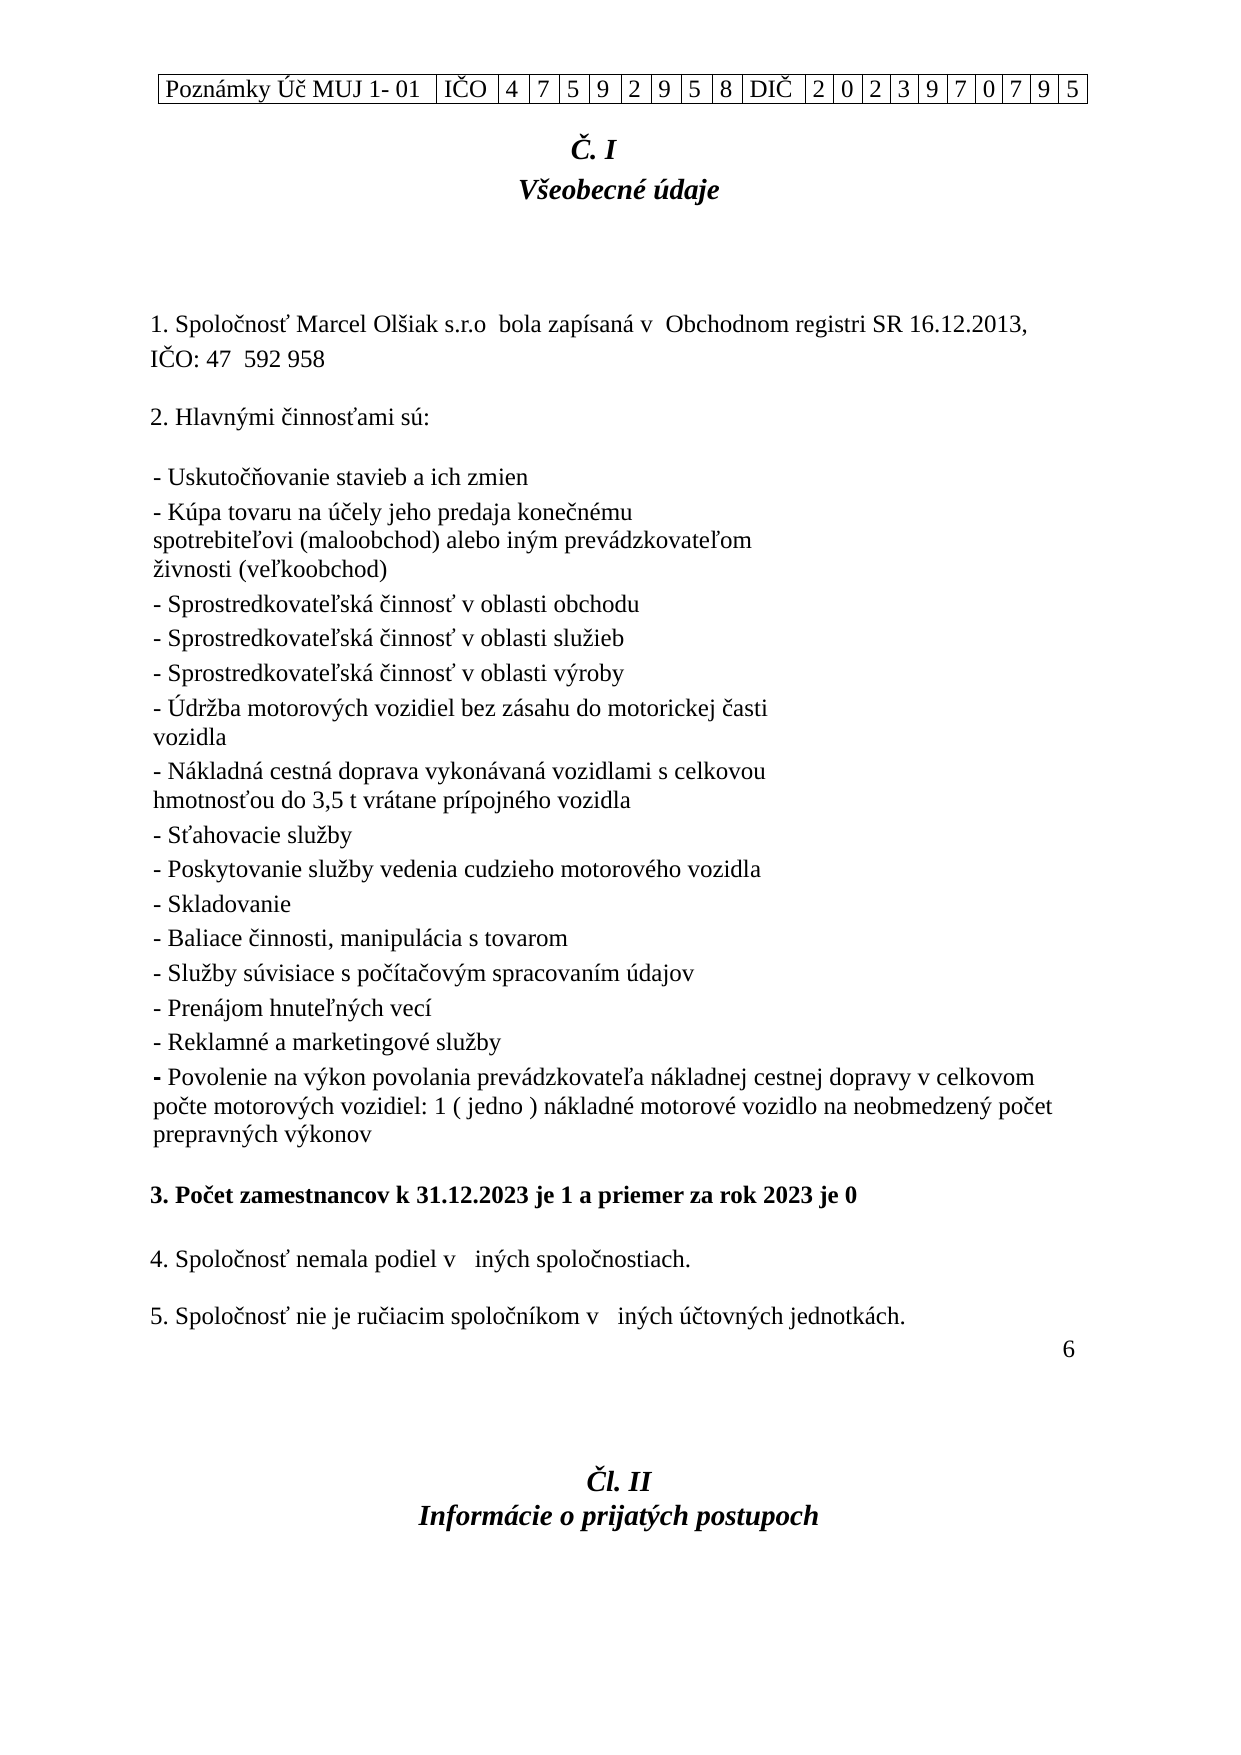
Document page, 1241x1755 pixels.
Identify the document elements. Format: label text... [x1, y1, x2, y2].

table_header DIČ [743, 75, 805, 103]
table_header 8 [713, 75, 742, 103]
table_header [780, 955, 1090, 990]
table_header - Povolenie na výkon povolania prevádzkovateľa nákladnej cestnej dopravy v celkovom počte motorových vozidiel: 1 ( jedno ) nákladné motorové vozidlo na neobmedzený počet prepravných výkonov [150, 1059, 1090, 1151]
table_header - Sprostredkovateľská činnosť v oblasti výroby [150, 655, 780, 690]
table_header [780, 886, 1090, 921]
table_header [780, 494, 1090, 586]
table_header [780, 586, 1090, 621]
table_header - Nákladná cestná doprava vykonávaná vozidlami s celkovou hmotnosťou do 3,5 t vrátane prípojného vozidla [150, 753, 780, 817]
table_header IČO [437, 75, 498, 103]
table_header 0 [834, 75, 862, 103]
subtitle Všeobecné údaje [150, 172, 1090, 206]
text 4. Spoločnosť nemala podiel v iných spoločnostiach. [150, 1244, 1090, 1272]
table_header 2 [806, 75, 833, 103]
table_header 9 [590, 75, 621, 103]
subtitle 5. Spoločnosť nie je ručiacim spoločníkom v iných účtovných jednotkách. [150, 1301, 1090, 1330]
subtitle Č. I [150, 132, 1090, 166]
table_header - Služby súvisiace s počítačovým spracovaním údajov [150, 955, 780, 990]
table_header 9 [919, 75, 947, 103]
table_header [780, 655, 1090, 690]
table_header - Reklamné a marketingové služby [150, 1024, 780, 1059]
table_header [780, 921, 1090, 955]
table_header - Sťahovacie služby [150, 817, 780, 851]
table_header - Sprostredkovateľská činnosť v oblasti obchodu [150, 586, 780, 621]
table_header - Poskytovanie služby vedenia cudzieho motorového vozidla [150, 851, 780, 886]
table_header [780, 621, 1090, 655]
table_header - Skladovanie [150, 886, 780, 921]
table_header [780, 459, 1090, 494]
table_header 7 [948, 75, 975, 103]
table_header [780, 990, 1090, 1024]
table_header 7 [530, 75, 559, 103]
table_header [780, 1024, 1090, 1059]
table_header 9 [1031, 75, 1058, 103]
table_header - Prenájom hnuteľných vecí [150, 990, 780, 1024]
table_header 2 [622, 75, 651, 103]
text Informácie o prijatých postupoch [150, 1498, 1090, 1531]
table_header Poznámky Úč MUJ 1- 01 [159, 75, 436, 103]
table_header [780, 851, 1090, 886]
table_header 5 [1059, 75, 1087, 103]
table_header 5 [560, 75, 589, 103]
table_header [780, 817, 1090, 851]
table_header 5 [682, 75, 712, 103]
table_header 3 [891, 75, 918, 103]
table_header [780, 753, 1090, 817]
text 2. Hlavnými činnosťami sú: [150, 402, 1090, 430]
table_header - Údržba motorových vozidiel bez zásahu do motorickej časti vozidla [150, 690, 780, 753]
table_header - Baliace činnosti, manipulácia s tovarom [150, 921, 780, 955]
table_header - Kúpa tovaru na účely jeho predaja konečnému spotrebiteľovi (maloobchod) alebo iným prevádzkovateľom živnosti (veľkoobchod) [150, 494, 780, 586]
table_header 7 [1003, 75, 1030, 103]
subtitle 1. Spoločnosť Marcel Olšiak s.r.o bola zapísaná v Obchodnom registri SR 16.12.2013, [150, 309, 1090, 338]
text IČO: 47 592 958 [150, 344, 1090, 373]
text Čl. II [150, 1464, 1090, 1498]
table_header [780, 690, 1090, 753]
table_header 0 [976, 75, 1002, 103]
subtitle 3. Počet zamestnancov k 31.12.2023 je 1 a priemer za rok 2023 je 0 [150, 1180, 1090, 1209]
table_header - Sprostredkovateľská činnosť v oblasti služieb [150, 621, 780, 655]
table_header 9 [652, 75, 681, 103]
table_header 4 [499, 75, 529, 103]
text 6 [150, 1330, 1090, 1363]
table_header 2 [863, 75, 890, 103]
table_header - Uskutočňovanie stavieb a ich zmien [150, 459, 780, 494]
